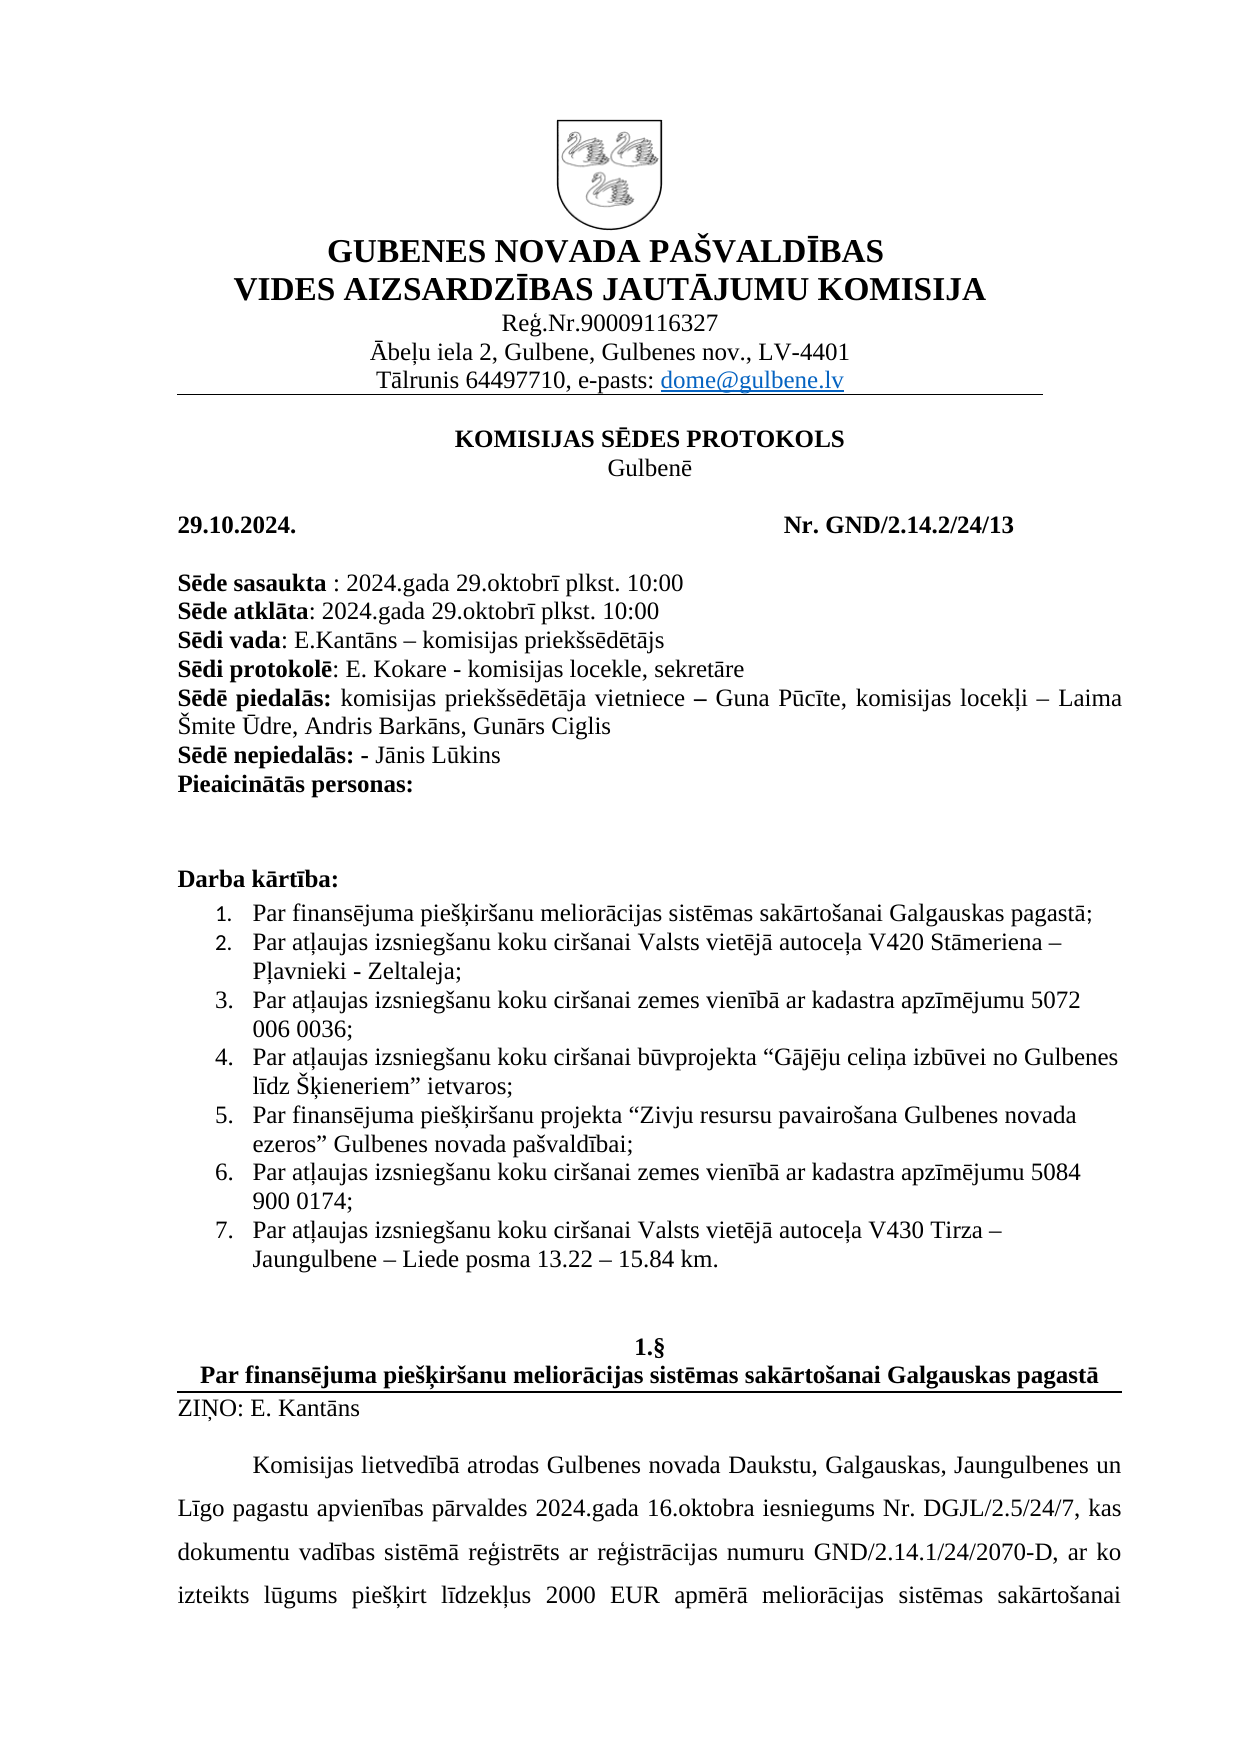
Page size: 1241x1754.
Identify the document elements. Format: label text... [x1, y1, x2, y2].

list Par atļaujas izsniegšanu koku ciršanai Valsts vietējā autoceļa V430 Tirza – Jaungulbene – Liede posma 13.22 – 15.84 km. [215, 1215, 1122, 1272]
table_cell Ābeļu iela 2, Gulbene, Gulbenes nov., LV-4401 Tālrunis 64497710, e-pasts: dome@gulbene.lv [177, 337, 1042, 394]
text Sēde atklāta: 2024.gada 29.oktobrī plkst. 10:00 [177, 596, 1122, 625]
text Pieaicinātās personas: [177, 769, 1122, 798]
text Sēdi vada: E.Kantāns – komisijas priekšsēdētājs [177, 625, 1122, 654]
list Par atļaujas izsniegšanu koku ciršanai būvprojekta “Gājēju celiņa izbūvei no Gulbenes līdz Šķieneriem” ietvaros; [215, 1042, 1122, 1100]
list Par atļaujas izsniegšanu koku ciršanai zemes vienībā ar kadastra apzīmējumu 5072 006 0036; [215, 985, 1122, 1042]
text Sēdi protokolē: E. Kokare - komisijas locekle, sekretāre [177, 654, 1122, 683]
text Komisijas lietvedībā atrodas Gulbenes novada Daukstu, Galgauskas, Jaungulbenes un Līgo pagastu apvienības pārvaldes 2024.gada 16.oktobra iesniegums Nr. DGJL/2.5/24/7, kas dokumentu vadības sistēmā reģistrēts ar reģistrācijas numuru GND/2.14.1/24/2070-D, ar ko izteikts lūgums piešķirt līdzekļus 2000 EUR apmērā meliorācijas sistēmas sakārtošanai [177, 1450, 1122, 1608]
table_cell GUBENES NOVADA PAŠVALDĪBAS VIDES AIZSARDZĪBAS JAUTĀJUMU KOMISIJA [177, 231, 1042, 308]
list Par finansējuma piešķiršanu projekta “Zivju resursu pavairošana Gulbenes novada ezeros” Gulbenes novada pašvaldībai; [215, 1100, 1122, 1157]
text ZIŅO: E. Kantāns [177, 1393, 1122, 1422]
list Par finansējuma piešķiršanu meliorācijas sistēmas sakārtošanai Galgauskas pagastā; [215, 897, 1122, 927]
text 1.§ [177, 1332, 1122, 1361]
text 29.10.2024. Nr. GND/2.14.2/24/13 [177, 510, 1122, 539]
table_cell Reģ.Nr.90009116327 [177, 308, 1042, 337]
text Gulbenē [177, 453, 1122, 481]
table_header [177, 118, 555, 231]
list Par atļaujas izsniegšanu koku ciršanai zemes vienībā ar kadastra apzīmējumu 5084 900 0174; [215, 1157, 1122, 1215]
text Darba kārtība: [177, 864, 1122, 892]
text KOMISIJAS SĒDES PROTOKOLS [177, 424, 1122, 453]
text Sēdē nepiedalās: - Jānis Lūkins [177, 740, 1122, 769]
text Par finansējuma piešķiršanu meliorācijas sistēmas sakārtošanai Galgauskas pagastā [177, 1361, 1122, 1391]
list Par atļaujas izsniegšanu koku ciršanai Valsts vietējā autoceļa V420 Stāmeriena – Pļavnieki - Zeltaleja; [215, 927, 1122, 985]
text Sēdē piedalās: komisijas priekšsēdētāja vietniece – Guna Pūcīte, komisijas locekļi – Laima Šmite Ūdre, Andris Barkāns, Gunārs Ciglis [177, 683, 1122, 740]
text Sēde sasaukta : 2024.gada 29.oktobrī plkst. 10:00 [177, 568, 1122, 596]
table_header [664, 118, 1042, 231]
